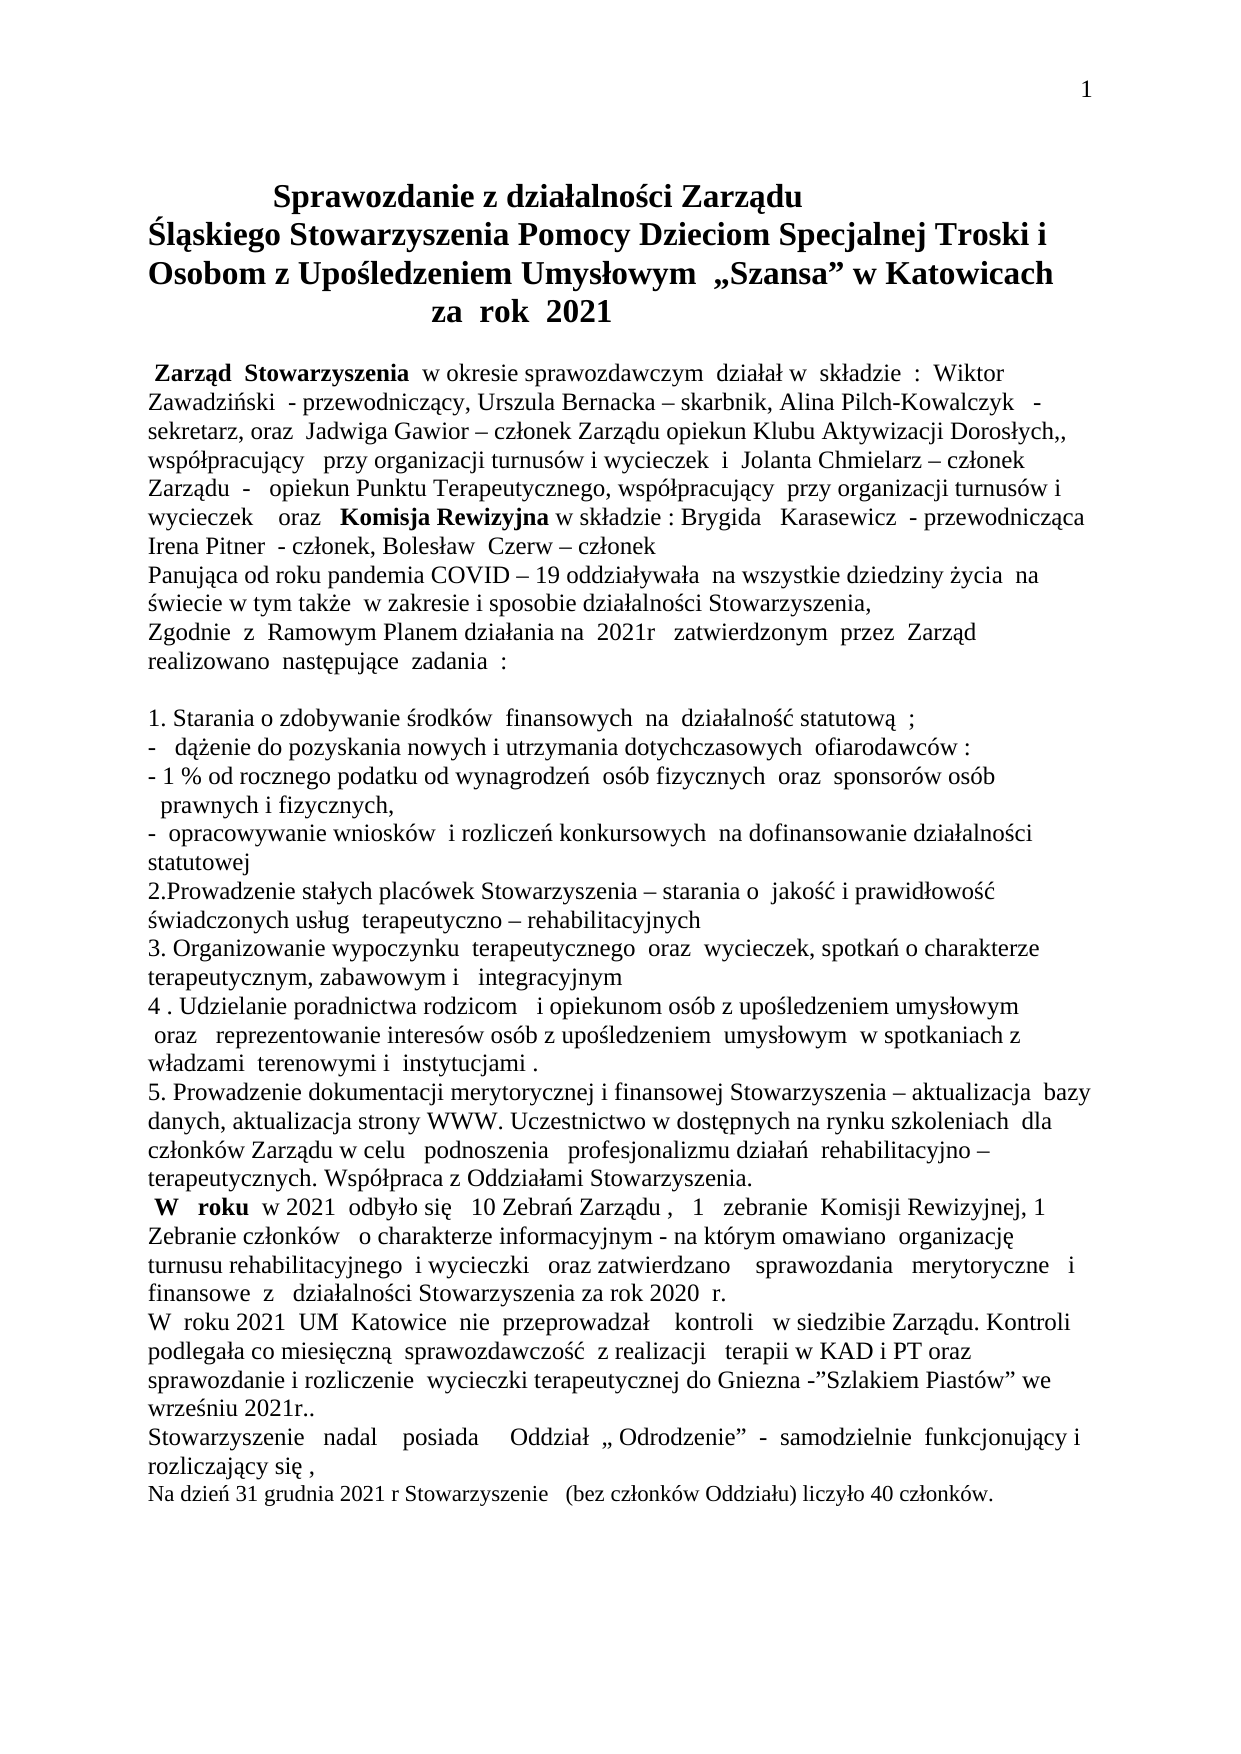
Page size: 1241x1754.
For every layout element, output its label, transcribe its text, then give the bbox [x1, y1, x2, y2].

text oraz reprezentowanie interesów osób z upośledzeniem umysłowym w spotkaniach z władzami terenowymi i instytucjami . [148, 1020, 1093, 1077]
text - opracowywanie wniosków i rozliczeń konkursowych na dofinansowanie działalności statutowej [148, 818, 1093, 876]
text Irena Pitner - członek, Bolesław Czerw – członek [148, 531, 1093, 560]
text Panująca od roku pandemia COVID – 19 oddziaływała na wszystkie dziedziny życia na świecie w tym także w zakresie i sposobie działalności Stowarzyszenia, [148, 560, 1093, 617]
text Śląskiego Stowarzyszenia Pomocy Dzieciom Specjalnej Troski i Osobom z Upośledzeniem Umysłowym „Szansa” w Katowicach [148, 215, 1093, 291]
text Zarząd Stowarzyszenia w okresie sprawozdawczym działał w składzie : Wiktor Zawadziński - przewodniczący, Urszula Bernacka – skarbnik, Alina Pilch-Kowalczyk - sekretarz, oraz Jadwiga Gawior – członek Zarządu opiekun Klubu Aktywizacji Dorosłych,, współpracujący przy organizacji turnusów i wycieczek i Jolanta Chmielarz – członek Zarządu - opiekun Punktu Terapeutycznego, współpracujący przy organizacji turnusów i wycieczek oraz Komisja Rewizyjna w składzie : Brygida Karasewicz - przewodnicząca [148, 358, 1093, 531]
text 4 . Udzielanie poradnictwa rodzicom i opiekunom osób z upośledzeniem umysłowym [148, 991, 1093, 1020]
text 3. Organizowanie wypoczynku terapeutycznego oraz wycieczek, spotkań o charakterze terapeutycznym, zabawowym i integracyjnym [148, 933, 1093, 991]
text za rok 2021 [148, 291, 1093, 330]
text W roku w 2021 odbyło się 10 Zebrań Zarządu , 1 zebranie Komisji Rewizyjnej, 1 Zebranie członków o charakterze informacyjnym - na którym omawiano organizację turnusu rehabilitacyjnego i wycieczki oraz zatwierdzano sprawozdania merytoryczne i finansowe z działalności Stowarzyszenia za rok 2020 r. [148, 1192, 1093, 1307]
text prawnych i fizycznych, [148, 790, 1093, 818]
text Stowarzyszenie nadal posiada Oddział „ Odrodzenie” - samodzielnie funkcjonujący i rozliczający się , [148, 1422, 1093, 1480]
text W roku 2021 UM Katowice nie przeprowadzał kontroli w siedzibie Zarządu. Kontroli podlegała co miesięczną sprawozdawczość z realizacji terapii w KAD i PT oraz sprawozdanie i rozliczenie wycieczki terapeutycznej do Gniezna -”Szlakiem Piastów” we wrześniu 2021r.. [148, 1307, 1093, 1422]
text - 1 % od rocznego podatku od wynagrodzeń osób fizycznych oraz sponsorów osób [148, 761, 1093, 790]
text Zgodnie z Ramowym Planem działania na 2021r zatwierdzonym przez Zarząd realizowano następujące zadania : [148, 617, 1093, 675]
text Sprawozdanie z działalności Zarządu [148, 176, 1093, 215]
text 5. Prowadzenie dokumentacji merytorycznej i finansowej Stowarzyszenia – aktualizacja bazy danych, aktualizacja strony WWW. Uczestnictwo w dostępnych na rynku szkoleniach dla członków Zarządu w celu podnoszenia profesjonalizmu działań rehabilitacyjno – terapeutycznych. Współpraca z Oddziałami Stowarzyszenia. [148, 1077, 1093, 1192]
text Na dzień 31 grudnia 2021 r Stowarzyszenie (bez członków Oddziału) liczyło 40 członków. [148, 1480, 1093, 1506]
text 1. Starania o zdobywanie środków finansowych na działalność statutową ; [148, 703, 1093, 732]
text - dążenie do pozyskania nowych i utrzymania dotychczasowych ofiarodawców : [148, 732, 1093, 761]
text 2.Prowadzenie stałych placówek Stowarzyszenia – starania o jakość i prawidłowość świadczonych usług terapeutyczno – rehabilitacyjnych [148, 876, 1093, 933]
